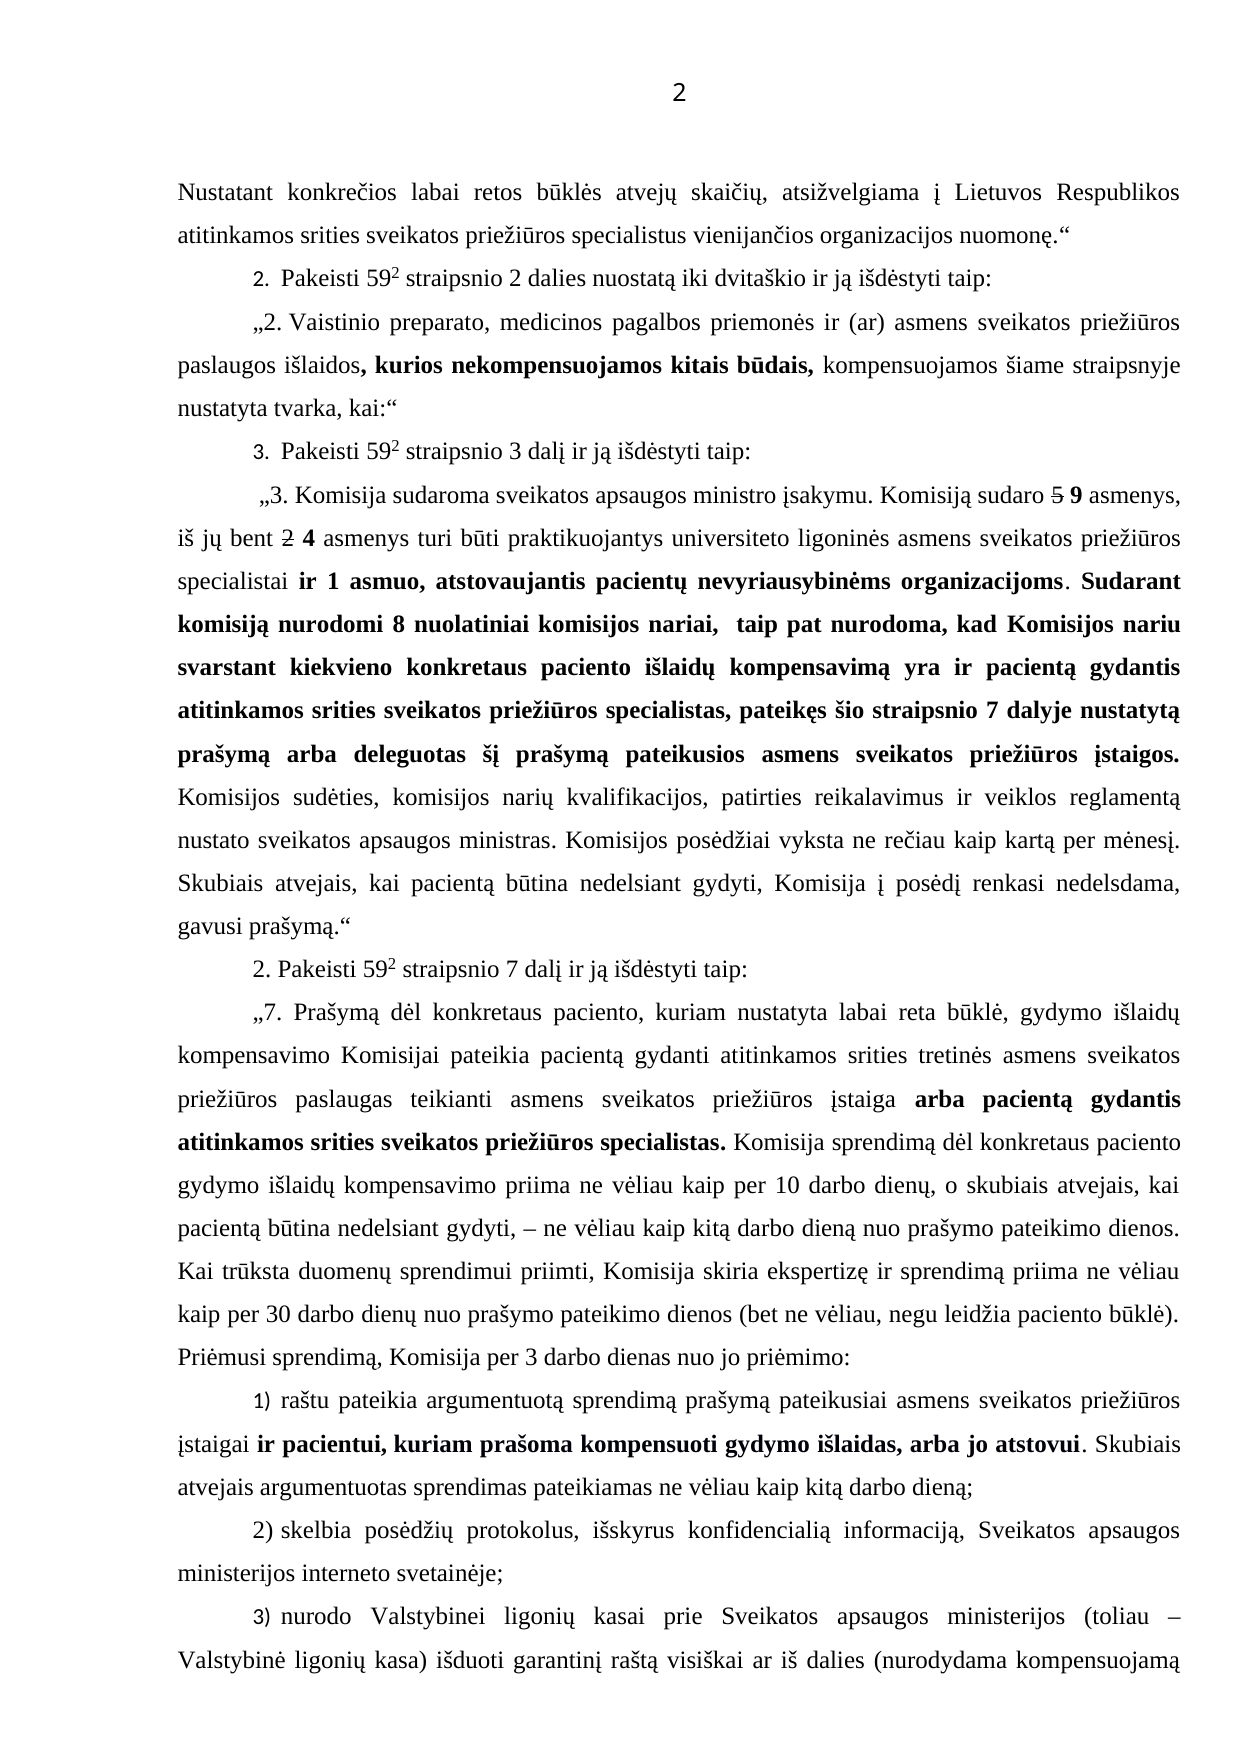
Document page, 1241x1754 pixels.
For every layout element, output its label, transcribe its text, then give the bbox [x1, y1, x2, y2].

list „1. Labai reta (ne daugiau kaip vienas naujai diagnozuotas atvejis 200 000 Lietuvos Respublikos gyventojų per metus) žmogaus sveikatos būkle (toliau – labai reta būklė) laikoma gyvybei gresiantis ir (ar) žymų nuolatinį neįgalumą sukeliantis sveikatos sutrikimas, kuriam gali būti taikomas efektyvus etiologinį veiksnį (veiksnys, lemiantis ligos atsiradimą) ar patogenezinį veiksnį (veiksnys, lemiantis klinikinę ligos eigą) veikiantis gydymo būdas, kurio išlaidos šiai labai retai būklei gydyti kitais būdais nekompensuojamos, galintis pailginti paciento išgyvenamumą ir (ar) sumažinti neįgalumą (ar neleisti neįgalumui didėti). Labai retos būklės atvejų skaičius nustatomas remiantis Lietuvos Respublikos teisės aktuose numatytų registrų ir (ar) elektroninių stebėsenos sistemų duomenimis, o tais atvejais, kai tokių duomenų nėra ar jie netikslūs, vadovaujantis tarptautine moksline literatūra, kiek tai įmanoma atsižvelgiant į Lietuvos ypatumus. Labai retos būklės atvejų skaičiaus įvertinimo tvarką nustato sveikatos apsaugos ministras. Nustatant konkrečios labai retos būklės atvejų skaičių, atsižvelgiama į Lietuvos Respublikos atitinkamos srities sveikatos priežiūros specialistus vienijančios organizacijos nuomonę.“ [177, 177, 1181, 249]
text „2. Vaistinio preparato, medicinos pagalbos priemonės ir (ar) asmens sveikatos priežiūros paslaugos išlaidos, kurios nekompensuojamos kitais būdais, kompensuojamos šiame straipsnyje nustatyta tvarka, kai:“ [177, 307, 1181, 422]
list Pakeisti 592 straipsnio 2 dalies nuostatą iki dvitaškio ir ją išdėstyti taip: [177, 263, 1181, 292]
text 2. Pakeisti 592 straipsnio 7 dalį ir ją išdėstyti taip: [177, 954, 1181, 983]
list Pakeisti 592 straipsnio 3 dalį ir ją išdėstyti taip: [177, 436, 1181, 465]
text „3. Komisija sudaroma sveikatos apsaugos ministro įsakymu. Komisiją sudaro 5 9 asmenys, iš jų bent 2 4 asmenys turi būti praktikuojantys universiteto ligoninės asmens sveikatos priežiūros specialistai ir 1 asmuo, atstovaujantis pacientų nevyriausybinėms organizacijoms. Sudarant komisiją nurodomi 8 nuolatiniai komisijos nariai, taip pat nurodoma, kad Komisijos nariu svarstant kiekvieno konkretaus paciento išlaidų kompensavimą yra ir pacientą gydantis atitinkamos srities sveikatos priežiūros specialistas, pateikęs šio straipsnio 7 dalyje nustatytą prašymą arba deleguotas šį prašymą pateikusios asmens sveikatos priežiūros įstaigos. Komisijos sudėties, komisijos narių kvalifikacijos, patirties reikalavimus ir veiklos reglamentą nustato sveikatos apsaugos ministras. Komisijos posėdžiai vyksta ne rečiau kaip kartą per mėnesį. Skubiais atvejais, kai pacientą būtina nedelsiant gydyti, Komisija į posėdį renkasi nedelsdama, gavusi prašymą.“ [177, 480, 1181, 940]
list raštu pateikia argumentuotą sprendimą prašymą pateikusiai asmens sveikatos priežiūros įstaigai ir pacientui, kuriam prašoma kompensuoti gydymo išlaidas, arba jo atstovui. Skubiais atvejais argumentuotas sprendimas pateikiamas ne vėliau kaip kitą darbo dieną; [177, 1386, 1181, 1501]
list nurodo Valstybinei ligonių kasai prie Sveikatos apsaugos ministerijos (toliau – Valstybinė ligonių kasa) išduoti garantinį raštą visiškai ar iš dalies (nurodydama kompensuojamą [177, 1601, 1181, 1674]
text „7. Prašymą dėl konkretaus paciento, kuriam nustatyta labai reta būklė, gydymo išlaidų kompensavimo Komisijai pateikia pacientą gydanti atitinkamos srities tretinės asmens sveikatos priežiūros paslaugas teikianti asmens sveikatos priežiūros įstaiga arba pacientą gydantis atitinkamos srities sveikatos priežiūros specialistas. Komisija sprendimą dėl konkretaus paciento gydymo išlaidų kompensavimo priima ne vėliau kaip per 10 darbo dienų, o skubiais atvejais, kai pacientą būtina nedelsiant gydyti, – ne vėliau kaip kitą darbo dieną nuo prašymo pateikimo dienos. Kai trūksta duomenų sprendimui priimti, Komisija skiria ekspertizę ir sprendimą priima ne vėliau kaip per 30 darbo dienų nuo prašymo pateikimo dienos (bet ne vėliau, negu leidžia paciento būklė). Priėmusi sprendimą, Komisija per 3 darbo dienas nuo jo priėmimo: [177, 997, 1181, 1371]
list skelbia posėdžių protokolus, išskyrus konfidencialią informaciją, Sveikatos apsaugos ministerijos interneto svetainėje; [177, 1515, 1181, 1587]
